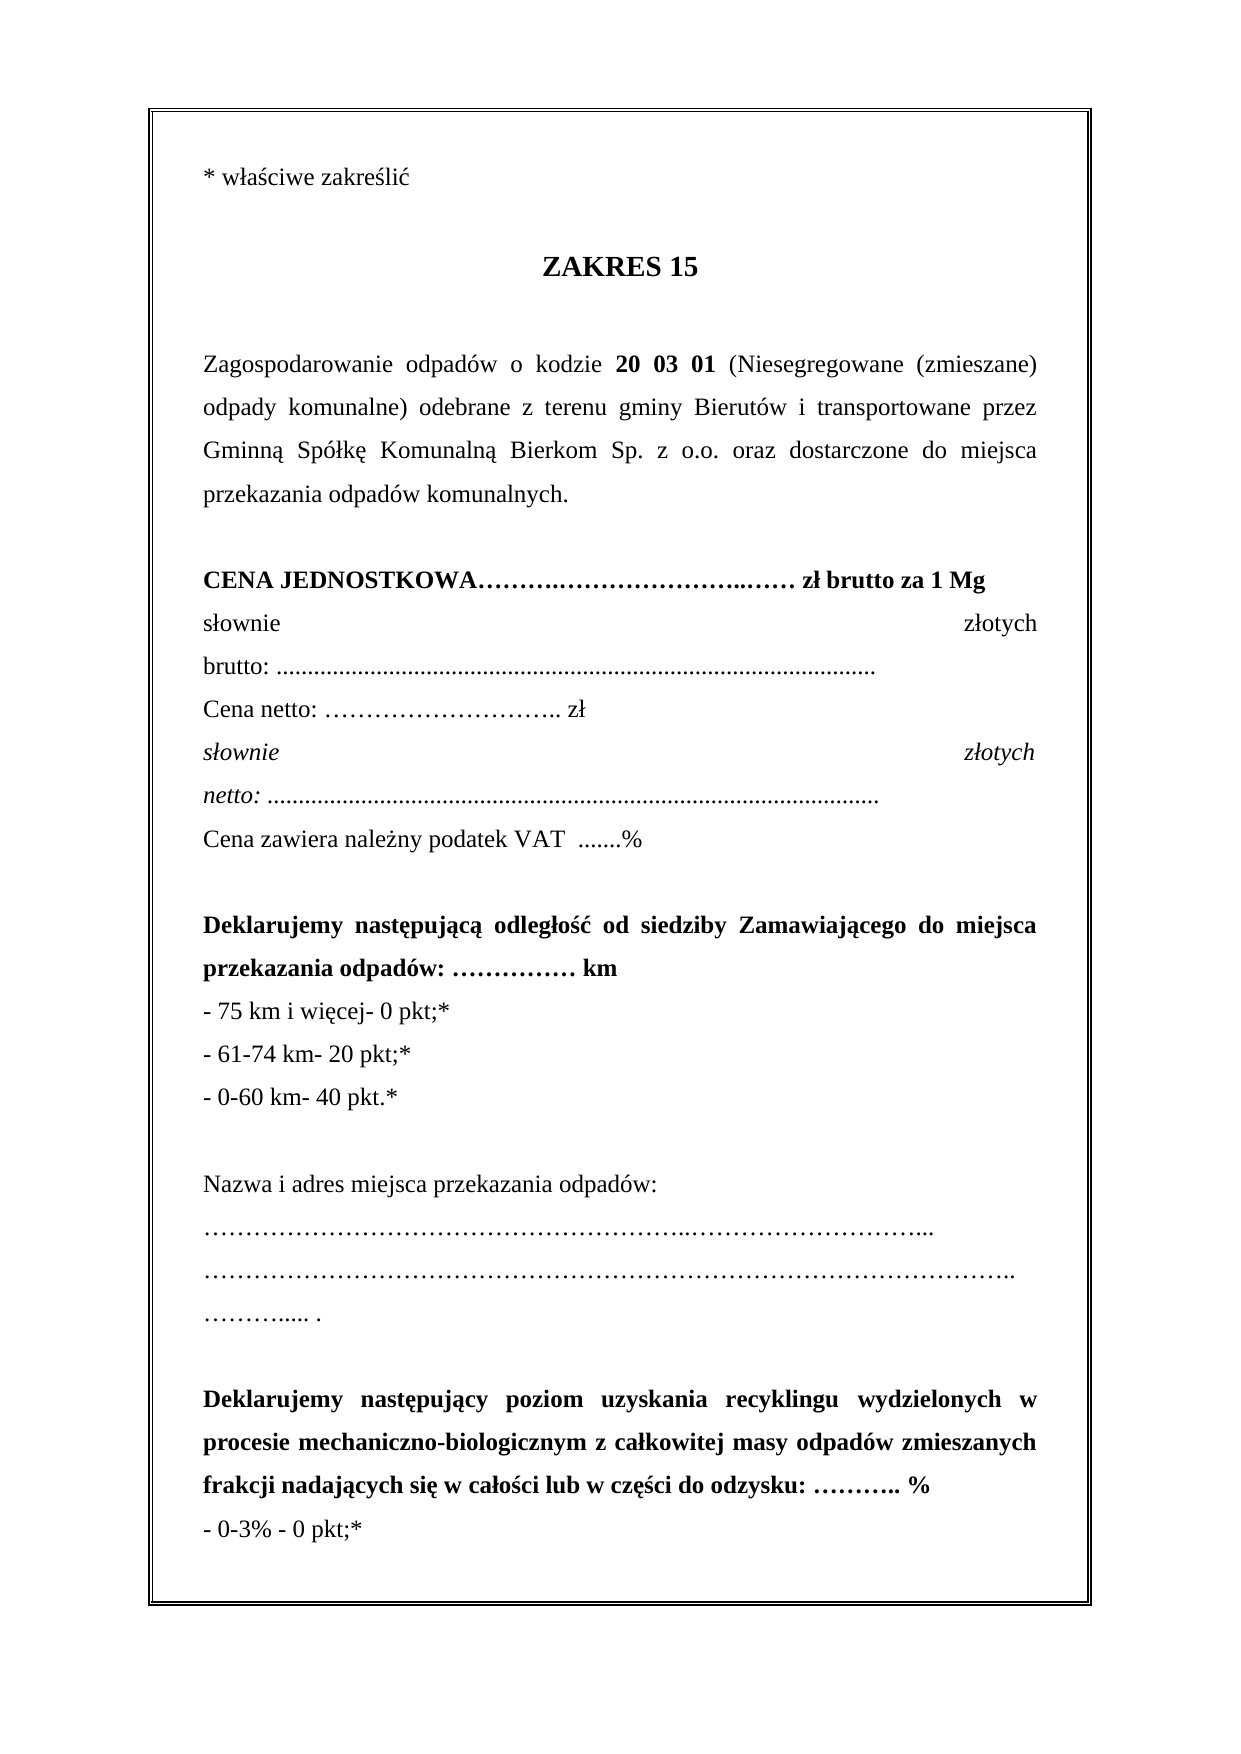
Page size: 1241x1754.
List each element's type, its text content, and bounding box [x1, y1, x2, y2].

text …………………………………………………..………………………...……………………………………………………………………………………..………..... . [203, 1212, 1037, 1327]
text ZAKRES 15 [203, 249, 1037, 282]
text słownie złotych netto: .................................................................................................. [203, 737, 1037, 809]
text Nazwa i adres miejsca przekazania odpadów: [203, 1169, 1037, 1197]
text - 0-3% - 0 pkt;* [203, 1514, 1037, 1542]
text Cena zawiera należny podatek VAT .......% [203, 824, 1037, 852]
text - 0-60 km- 40 pkt.* [203, 1082, 1037, 1111]
text - 75 km i więcej- 0 pkt;* [203, 996, 1037, 1025]
text Zagospodarowanie odpadów o kodzie 20 03 01 (Niesegregowane (zmieszane) odpady komunalne) odebrane z terenu gminy Bierutów i transportowane przez Gminną Spółkę Komunalną Bierkom Sp. z o.o. oraz dostarczone do miejsca przekazania odpadów komunalnych. [203, 349, 1037, 507]
text Cena netto: ……………………….. zł [203, 694, 1037, 723]
text * właściwe zakreślić [203, 162, 1037, 191]
text - 61-74 km- 20 pkt;* [203, 1039, 1037, 1068]
text słownie złotych brutto: ................................................................................................ [203, 608, 1037, 680]
text CENA JEDNOSTKOWA……….…………………..…… zł brutto za 1 Mg [203, 565, 1037, 594]
text Deklarujemy następujący poziom uzyskania recyklingu wydzielonych w procesie mechaniczno-biologicznym z całkowitej masy odpadów zmieszanych frakcji nadających się w całości lub w części do odzysku: ……….. % [203, 1384, 1037, 1499]
text Deklarujemy następującą odległość od siedziby Zamawiającego do miejsca przekazania odpadów: …………… km [203, 910, 1037, 982]
